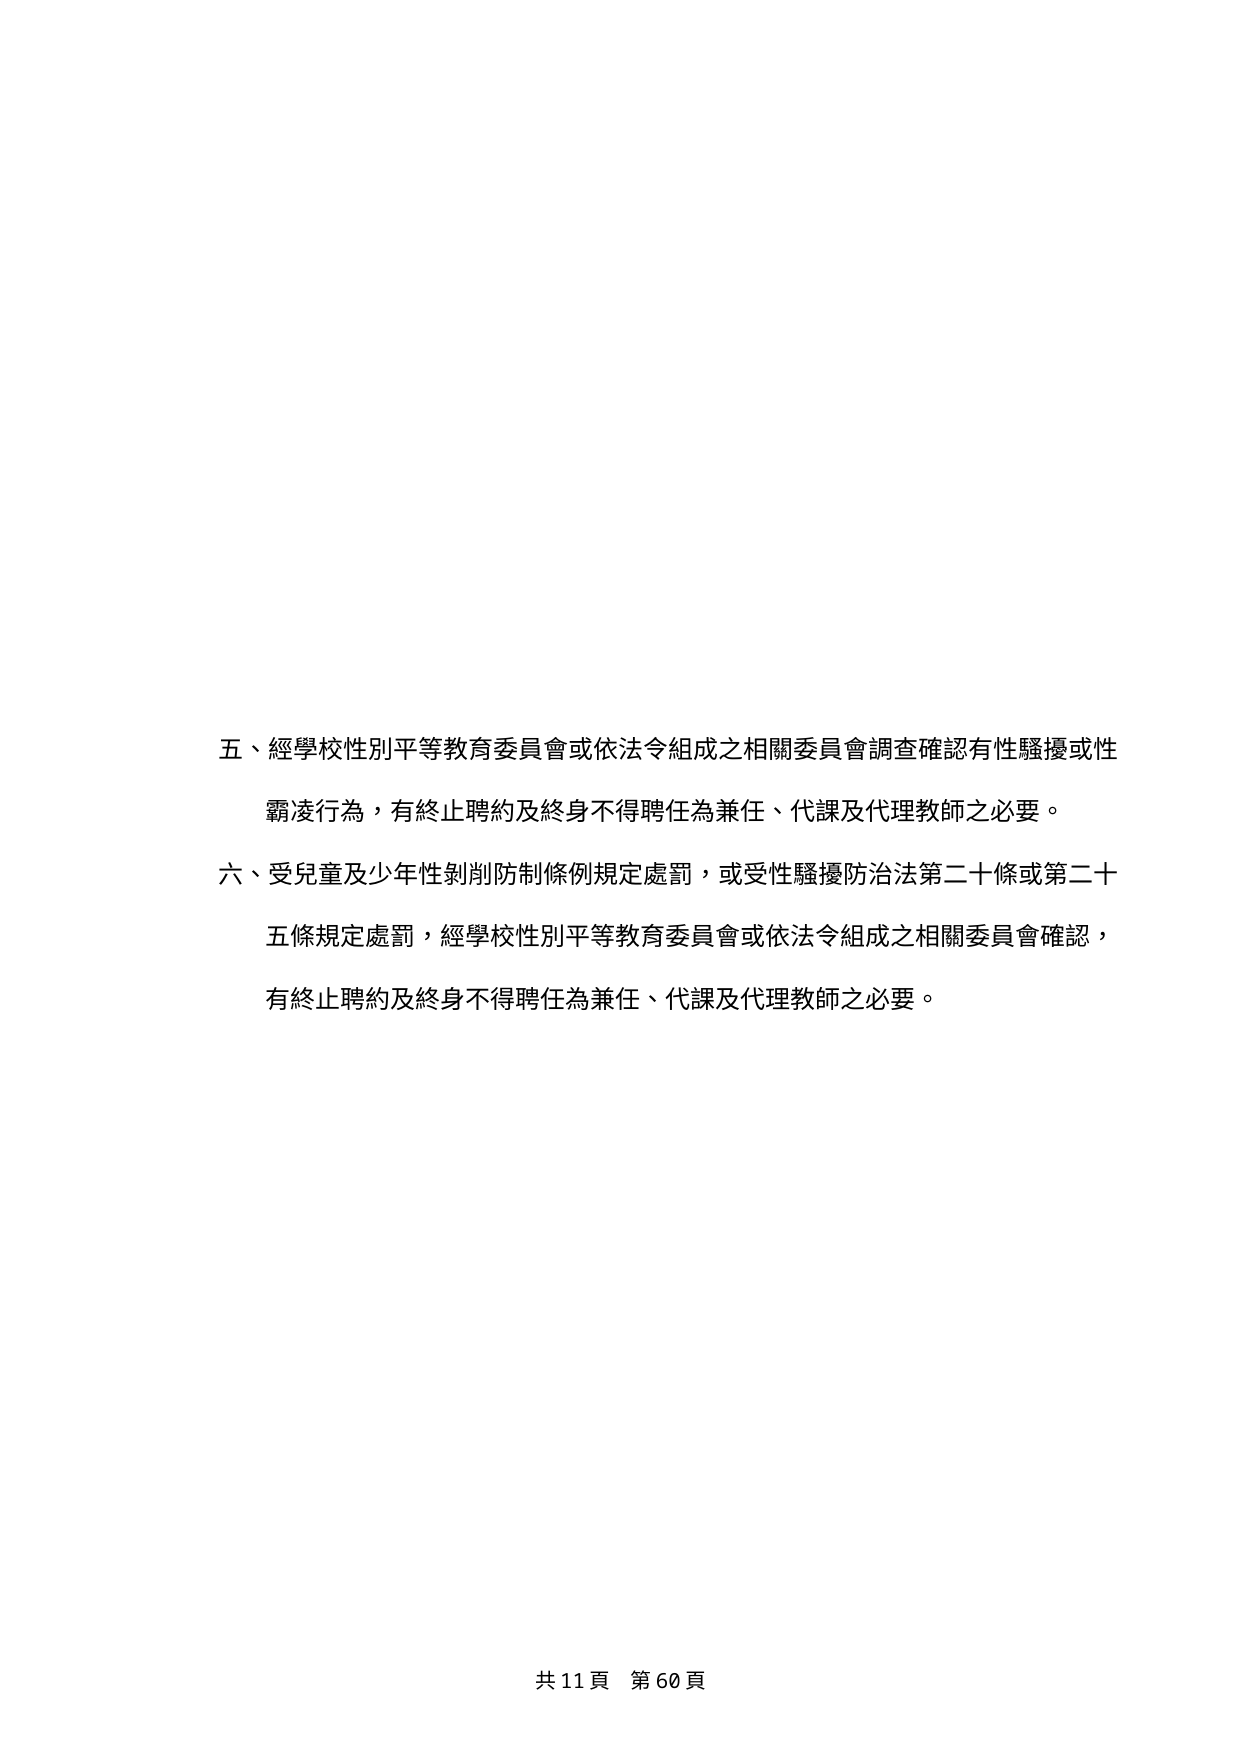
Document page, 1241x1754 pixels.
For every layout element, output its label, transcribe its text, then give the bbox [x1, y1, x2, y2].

text 六、受兒童及少年性剝削防制條例規定處罰，或受性騷擾防治法第二十條或第二十五條規定處罰，經學校性別平等教育委員會或依法令組成之相關委員會確認，有終止聘約及終身不得聘任為兼任、代課及代理教師之必要。 [218, 831, 1122, 1018]
text 五、經學校性別平等教育委員會或依法令組成之相關委員會調查確認有性騷擾或性霸凌行為，有終止聘約及終身不得聘任為兼任、代課及代理教師之必要。 [218, 706, 1122, 831]
